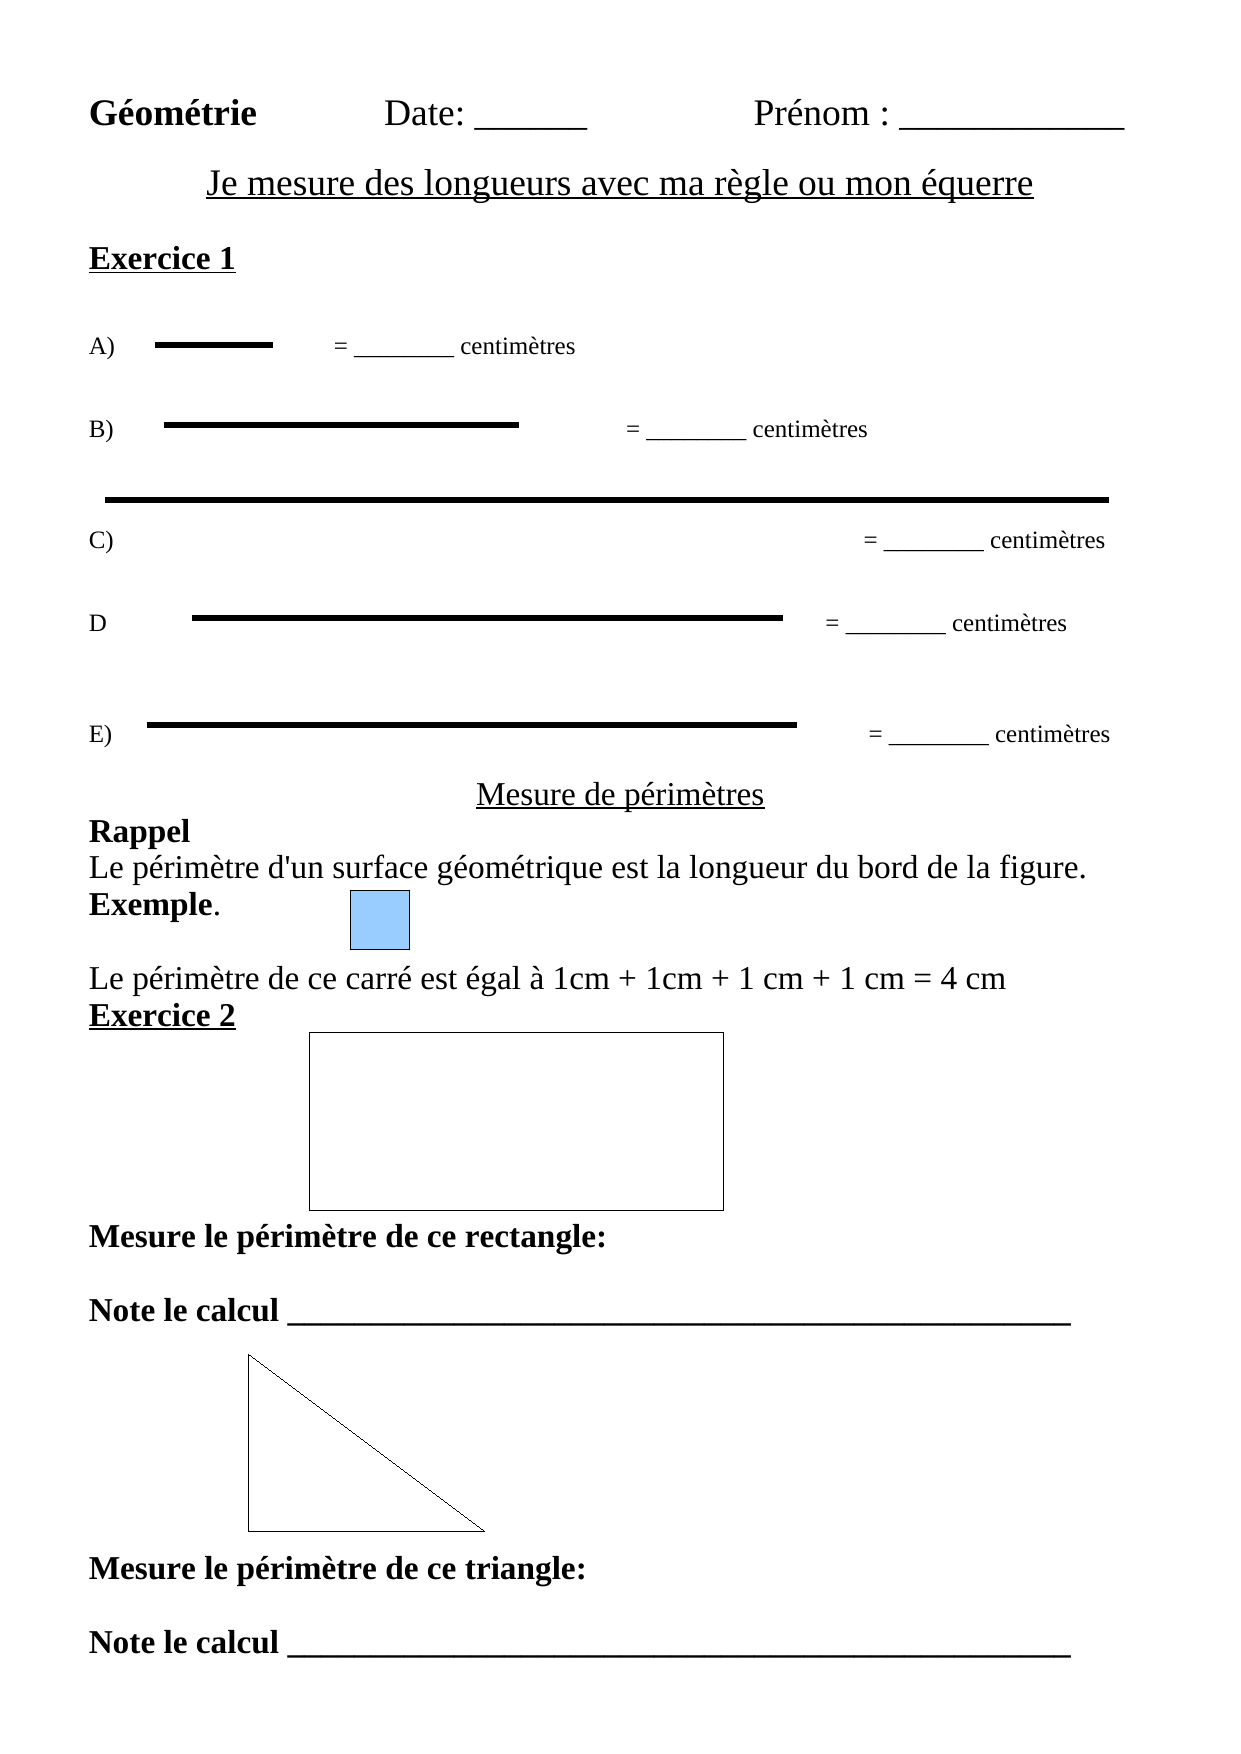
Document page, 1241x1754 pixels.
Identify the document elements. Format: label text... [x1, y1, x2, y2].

text Exercice 2 [88, 997, 1152, 1034]
text Mesure de périmètres [88, 776, 1152, 812]
text Géométrie Date: ______ Prénom : ____________ [88, 92, 1152, 134]
text A) = ________ centimètres [88, 332, 1152, 360]
text Le périmètre de ce carré est égal à 1cm + 1cm + 1 cm + 1 cm = 4 cm [88, 960, 1152, 997]
text Note le calcul _______________________________________________ [88, 1624, 1152, 1661]
text Mesure le périmètre de ce triangle: [88, 1550, 1152, 1587]
text Exercice 1 [88, 240, 1152, 277]
text Note le calcul _______________________________________________ [88, 1292, 1152, 1329]
text D = ________ centimètres [88, 609, 1152, 637]
text Je mesure des longueurs avec ma règle ou mon équerre [88, 161, 1152, 203]
text Mesure le périmètre de ce rectangle: [88, 1218, 1152, 1255]
text B) = ________ centimètres [88, 415, 1152, 443]
text Exemple. [88, 886, 1152, 923]
text E) = ________ centimètres [88, 720, 1152, 748]
text Rappel [88, 812, 1152, 849]
text Le périmètre d'un surface géométrique est la longueur du bord de la figure. [88, 849, 1152, 886]
text C) = ________ centimètres [88, 526, 1152, 554]
